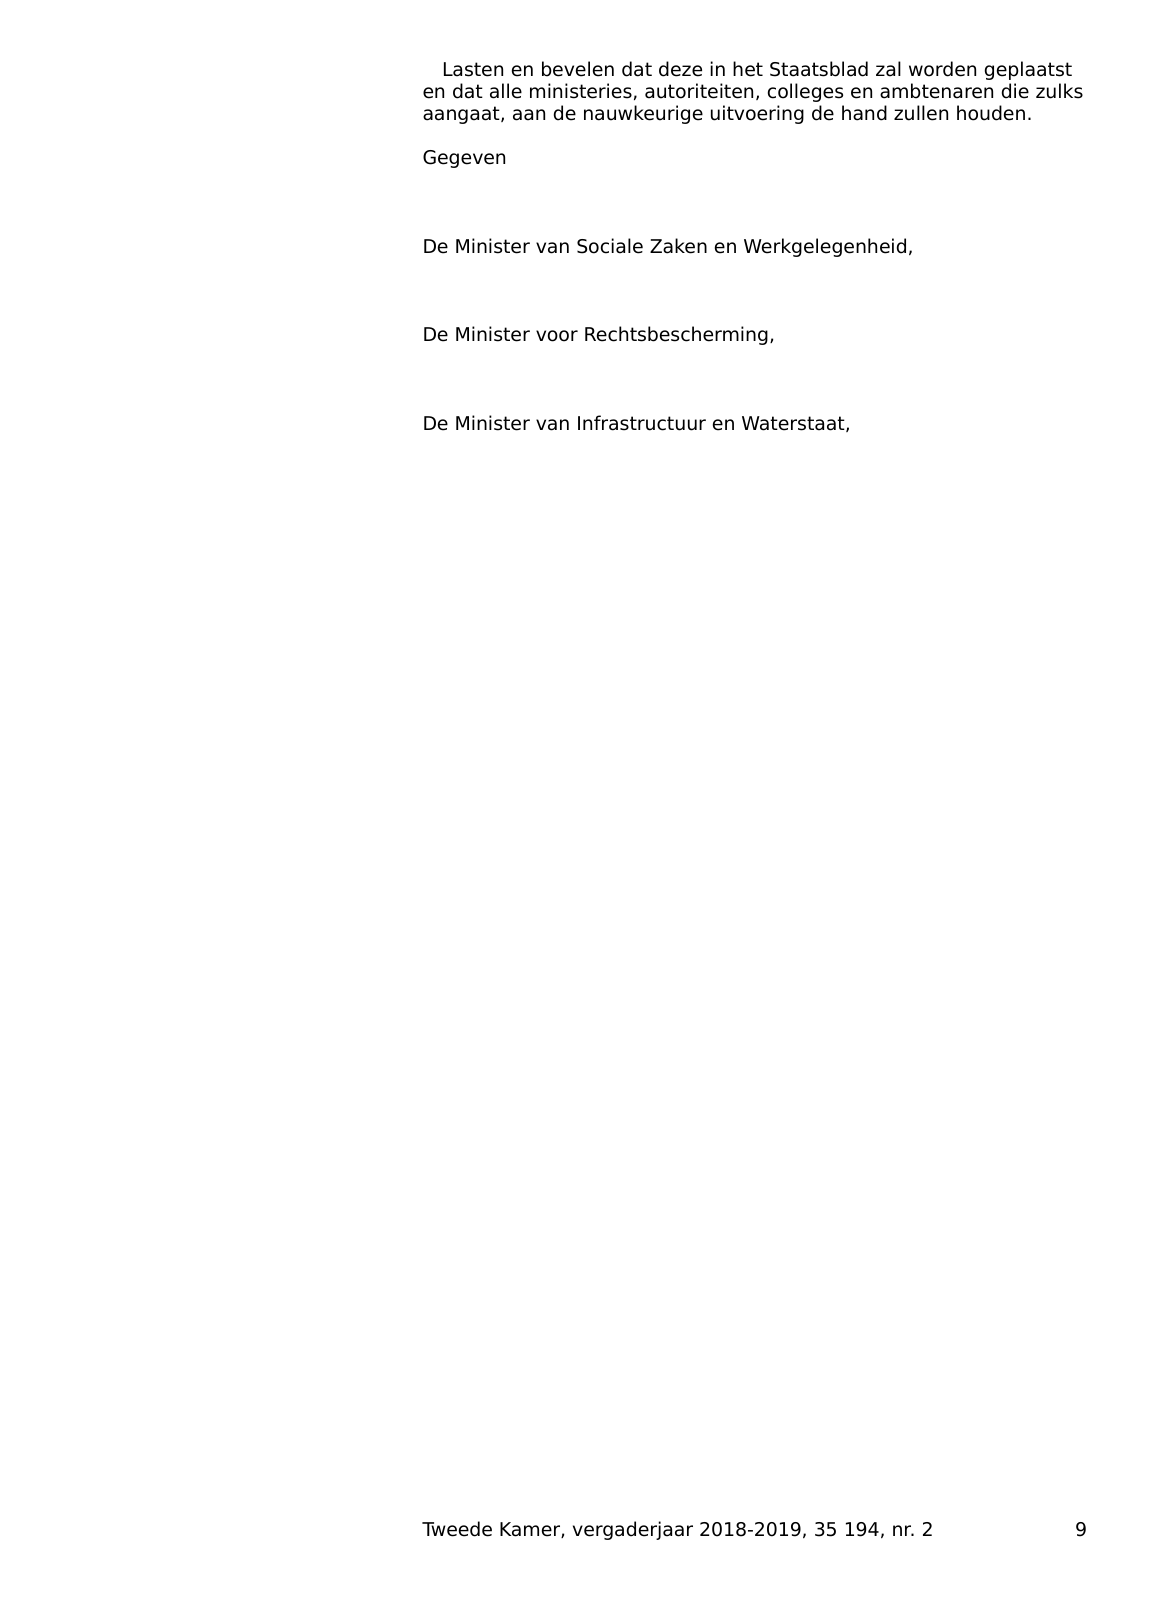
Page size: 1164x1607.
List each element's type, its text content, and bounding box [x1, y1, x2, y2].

text Gegeven [422, 147, 1087, 169]
text De Minister van Sociale Zaken en Werkgelegenheid, [422, 236, 1087, 258]
text De Minister van Infrastructuur en Waterstaat, [422, 413, 1087, 435]
text Lasten en bevelen dat deze in het Staatsblad zal worden geplaatst en dat alle ministeries, autoriteiten, colleges en ambtenaren die zulks aangaat, aan de nauwkeurige uitvoering de hand zullen houden. [422, 59, 1087, 125]
text De Minister voor Rechtsbescherming, [422, 324, 1087, 346]
